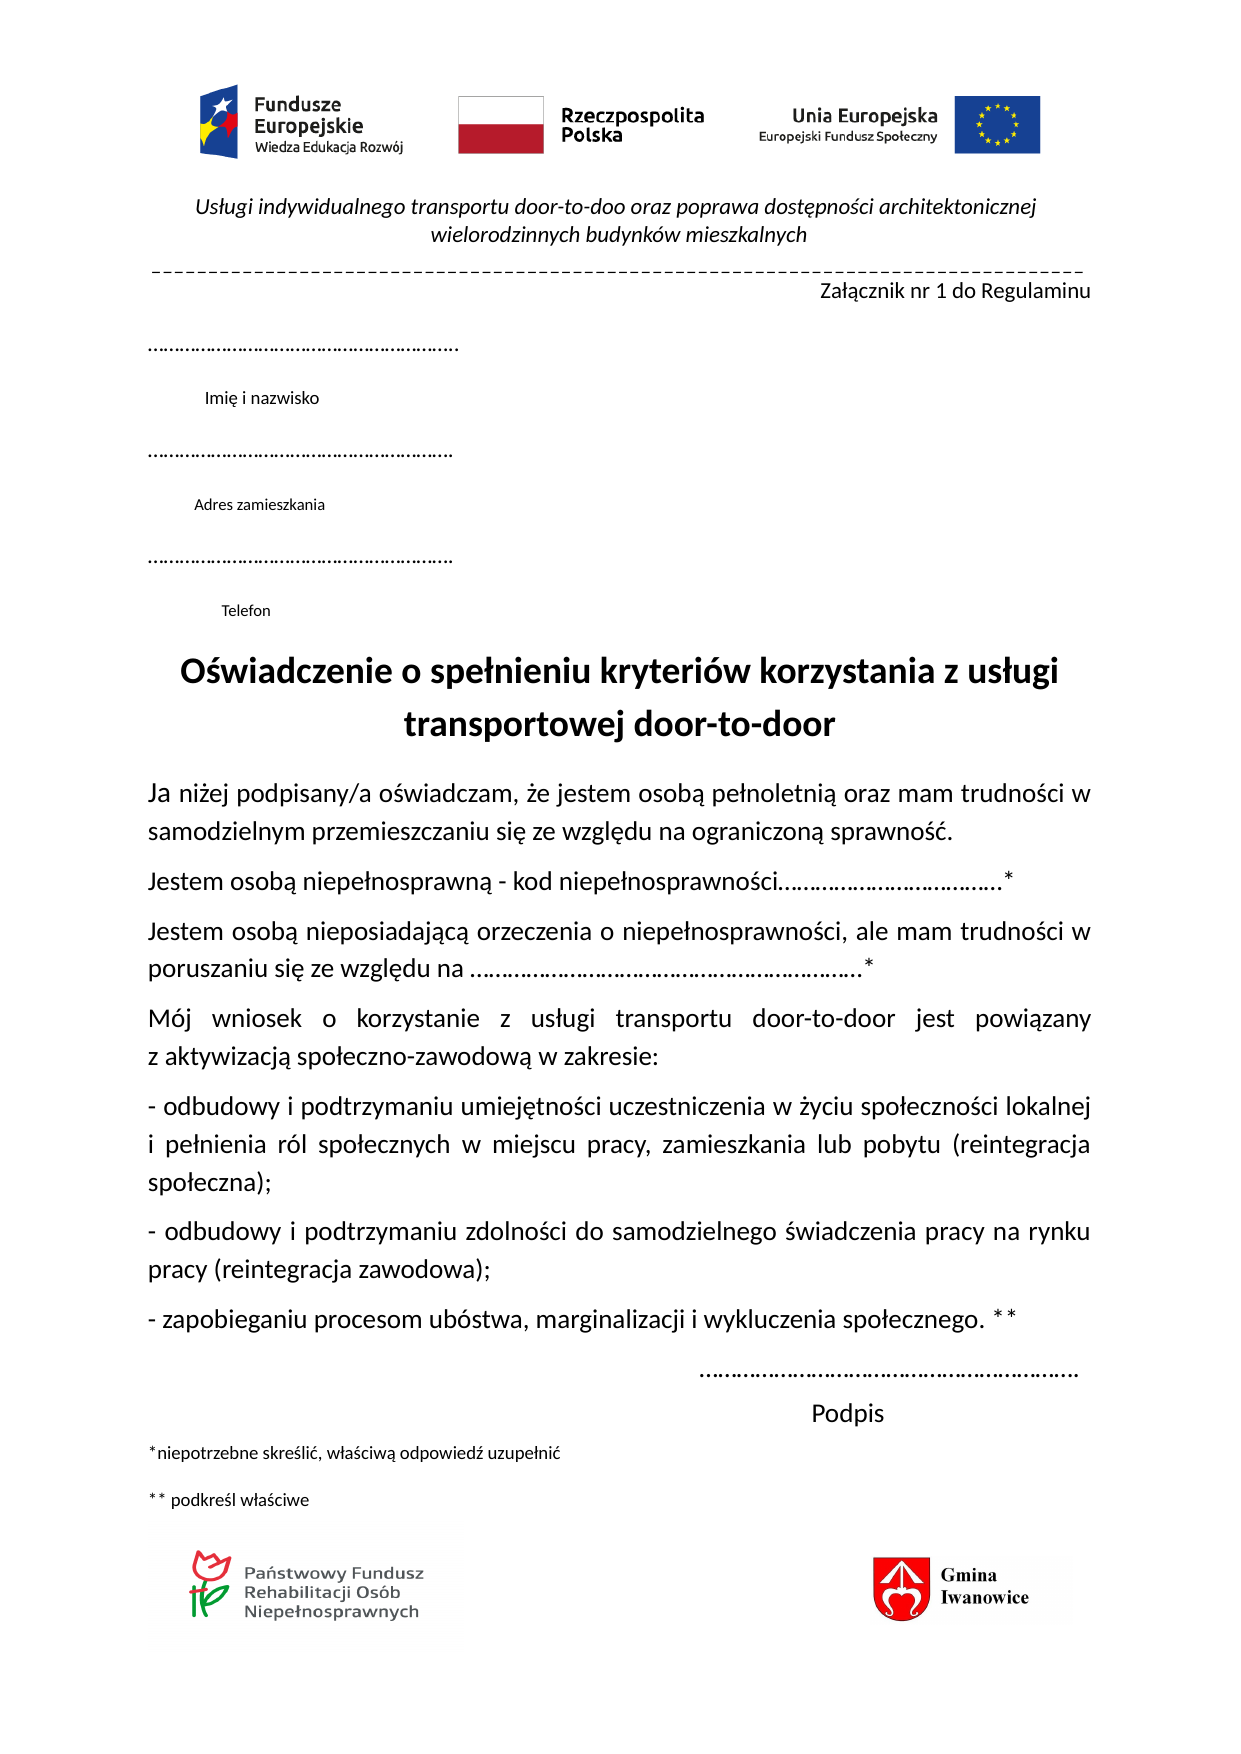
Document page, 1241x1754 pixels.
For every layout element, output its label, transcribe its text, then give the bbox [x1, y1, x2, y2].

text Jestem osobą nieposiadającą orzeczenia o niepełnosprawności, ale mam trudności w poruszaniu się ze względu na ………………………………………………………* [148, 914, 1092, 984]
text Imię i nazwisko [148, 382, 1092, 410]
text Telefon [148, 594, 1092, 622]
text Oświadczenie o spełnieniu kryteriów korzystania z usługi transportowej door-to-door [148, 647, 1092, 746]
text - zapobieganiu procesom ubóstwa, marginalizacji i wykluczenia społecznego. ** [148, 1302, 1092, 1335]
text Ja niżej podpisany/a oświadczam, że jestem osobą pełnoletnią oraz mam trudności w samodzielnym przemieszczaniu się ze względu na ograniczoną sprawność. [148, 774, 1092, 847]
text - odbudowy i podtrzymaniu umiejętności uczestniczenia w życiu społeczności lokalnej i pełnienia ról społecznych w miejscu pracy, zamieszkania lub pobytu (reintegracja społeczna); [148, 1089, 1092, 1198]
picture [147, 73, 1093, 171]
text *niepotrzebne skreślić, właściwą odpowiedź uzupełnić [148, 1441, 1092, 1464]
text - odbudowy i podtrzymaniu zdolności do samodzielnego świadczenia pracy na rynku pracy (reintegracja zawodowa); [148, 1214, 1092, 1285]
text Adres zamieszkania [148, 488, 1092, 516]
text Jestem osobą niepełnosprawną - kod niepełnosprawności………………………………* [148, 864, 1092, 897]
text …………………………………………………. [148, 435, 1092, 463]
text ……………………………………………………. [148, 1352, 1092, 1385]
picture [147, 1519, 464, 1652]
text Podpis [148, 1396, 1092, 1429]
text Mój wniosek o korzystanie z usługi transportu door-to-door jest powiązany z aktywizacją społeczno-zawodową w zakresie: [148, 1001, 1092, 1072]
picture [870, 1556, 1073, 1625]
text ** podkreśl właściwe [148, 1488, 1092, 1511]
text ………………………………………………….. [148, 329, 1092, 357]
text Załącznik nr 1 do Regulaminu [148, 276, 1092, 304]
text …………………………………………………. [148, 541, 1092, 569]
